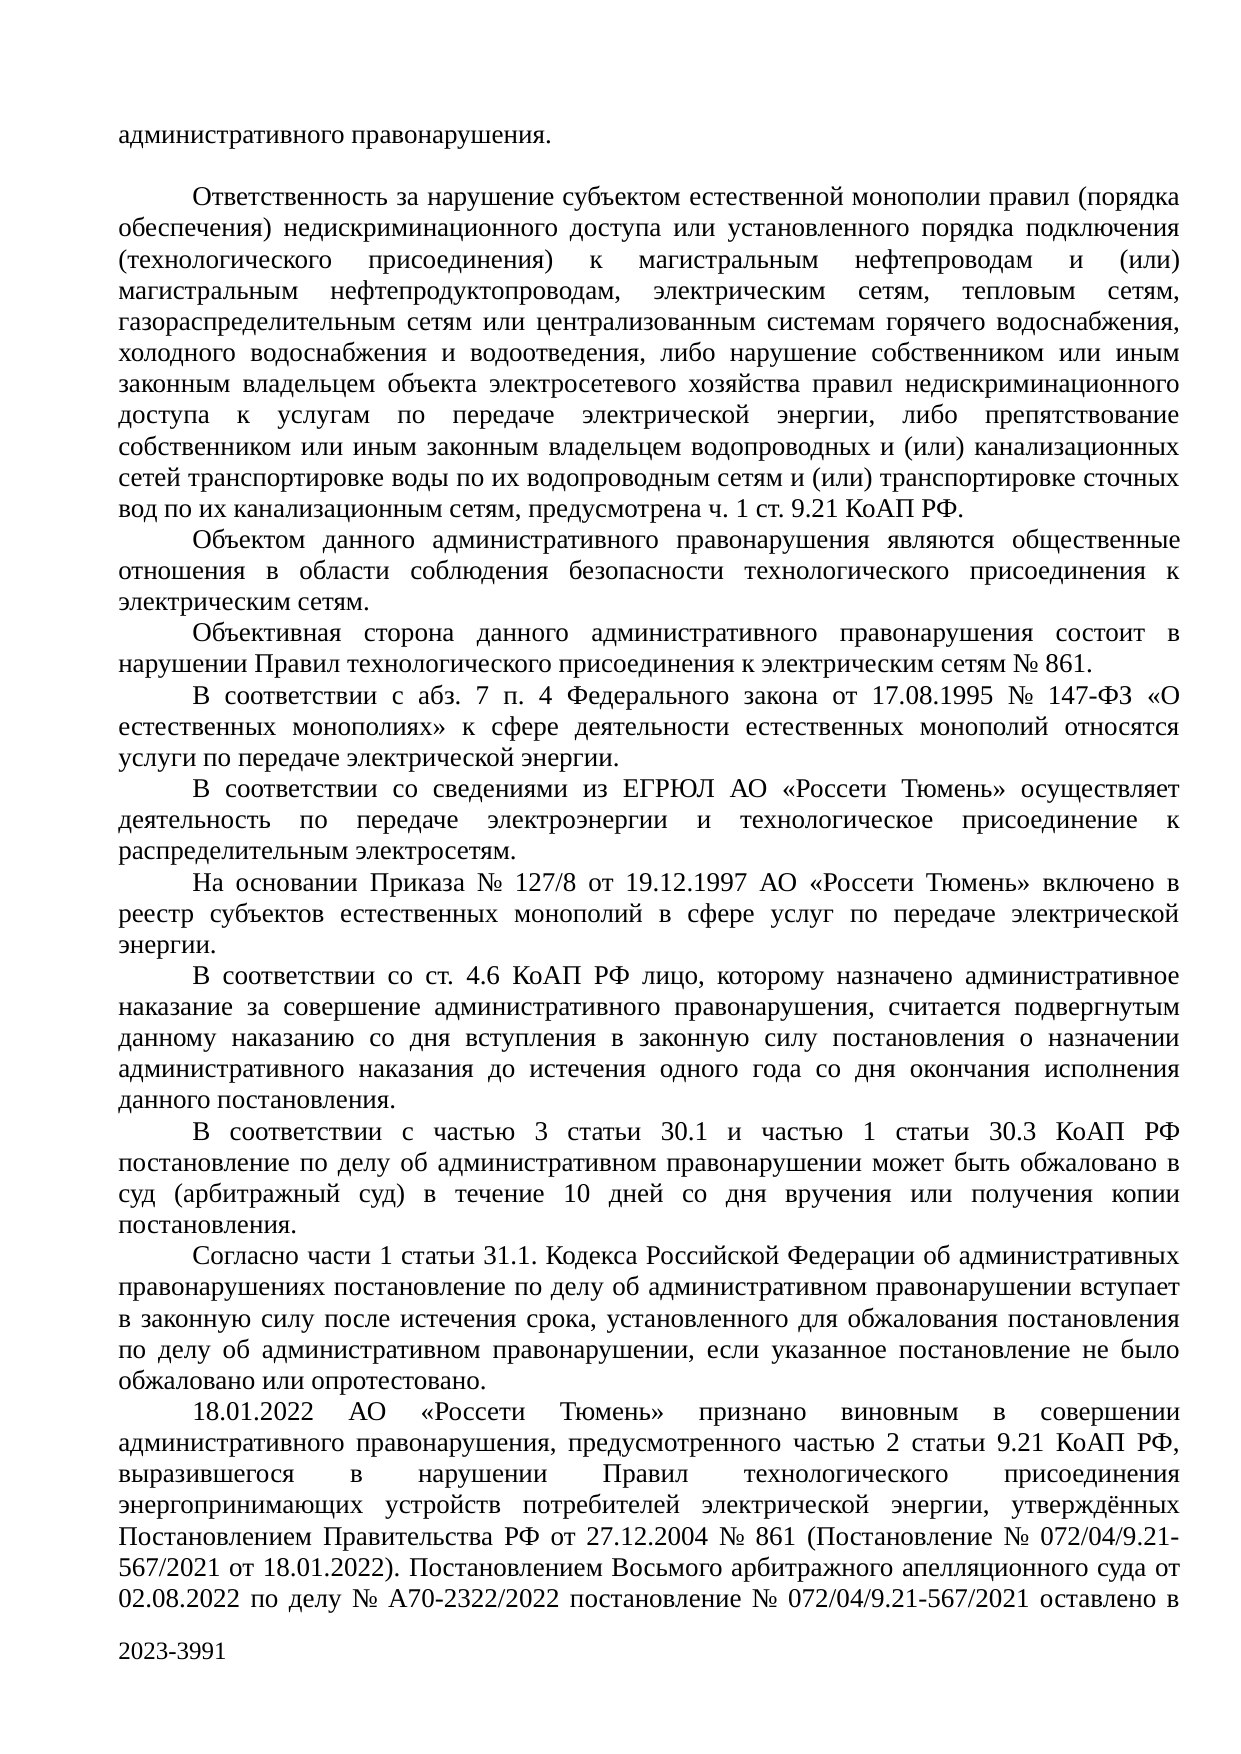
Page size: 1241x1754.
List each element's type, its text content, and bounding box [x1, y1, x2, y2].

text административного правонарушения. [118, 118, 1181, 149]
text Согласно части 1 статьи 31.1. Кодекса Российской Федерации об административных правонарушениях постановление по делу об административном правонарушении вступает в законную силу после истечения срока, установленного для обжалования постановления по делу об административном правонарушении, если указанное постановление не было обжаловано или опротестовано. [118, 1239, 1181, 1395]
text Объективная сторона данного административного правонарушения состоит в нарушении Правил технологического присоединения к электрическим сетям № 861. [118, 616, 1181, 679]
text 18.01.2022 АО «Россети Тюмень» признано виновным в совершении административного правонарушения, предусмотренного частью 2 статьи 9.21 КоАП РФ, выразившегося в нарушении Правил технологического присоединения энергопринимающих устройств потребителей электрической энергии, утверждённых Постановлением Правительства РФ от 27.12.2004 № 861 (Постановление № 072/04/9.21-567/2021 от 18.01.2022). Постановлением Восьмого арбитражного апелляционного суда от 02.08.2022 по делу № А70-2322/2022 постановление № 072/04/9.21-567/2021 оставлено в [118, 1395, 1181, 1613]
text На основании Приказа № 127/8 от 19.12.1997 АО «Россети Тюмень» включено в реестр субъектов естественных монополий в сфере услуг по передаче электрической энергии. [118, 866, 1181, 959]
text В соответствии со сведениями из ЕГРЮЛ АО «Россети Тюмень» осуществляет деятельность по передаче электроэнергии и технологическое присоединение к распределительным электросетям. [118, 772, 1181, 866]
text В соответствии со ст. 4.6 КоАП РФ лицо, которому назначено административное наказание за совершение административного правонарушения, считается подвергнутым данному наказанию со дня вступления в законную силу постановления о назначении административного наказания до истечения одного года со дня окончания исполнения данного постановления. [118, 959, 1181, 1115]
text Объектом данного административного правонарушения являются общественные отношения в области соблюдения безопасности технологического присоединения к электрическим сетям. [118, 523, 1181, 616]
text В соответствии с абз. 7 п. 4 Федерального закона от 17.08.1995 № 147-ФЗ «О естественных монополиях» к сфере деятельности естественных монополий относятся услуги по передаче электрической энергии. [118, 679, 1181, 772]
text В соответствии с частью 3 статьи 30.1 и частью 1 статьи 30.3 КоАП РФ постановление по делу об административном правонарушении может быть обжаловано в суд (арбитражный суд) в течение 10 дней со дня вручения или получения копии постановления. [118, 1115, 1181, 1239]
text Ответственность за нарушение субъектом естественной монополии правил (порядка обеспечения) недискриминационного доступа или установленного порядка подключения (технологического присоединения) к магистральным нефтепроводам и (или) магистральным нефтепродуктопроводам, электрическим сетям, тепловым сетям, газораспределительным сетям или централизованным системам горячего водоснабжения, холодного водоснабжения и водоотведения, либо нарушение собственником или иным законным владельцем объекта электросетевого хозяйства правил недискриминационного доступа к услугам по передаче электрической энергии, либо препятствование собственником или иным законным владельцем водопроводных и (или) канализационных сетей транспортировке воды по их водопроводным сетям и (или) транспортировке сточных вод по их канализационным сетям, предусмотрена ч. 1 ст. 9.21 КоАП РФ. [118, 180, 1181, 523]
